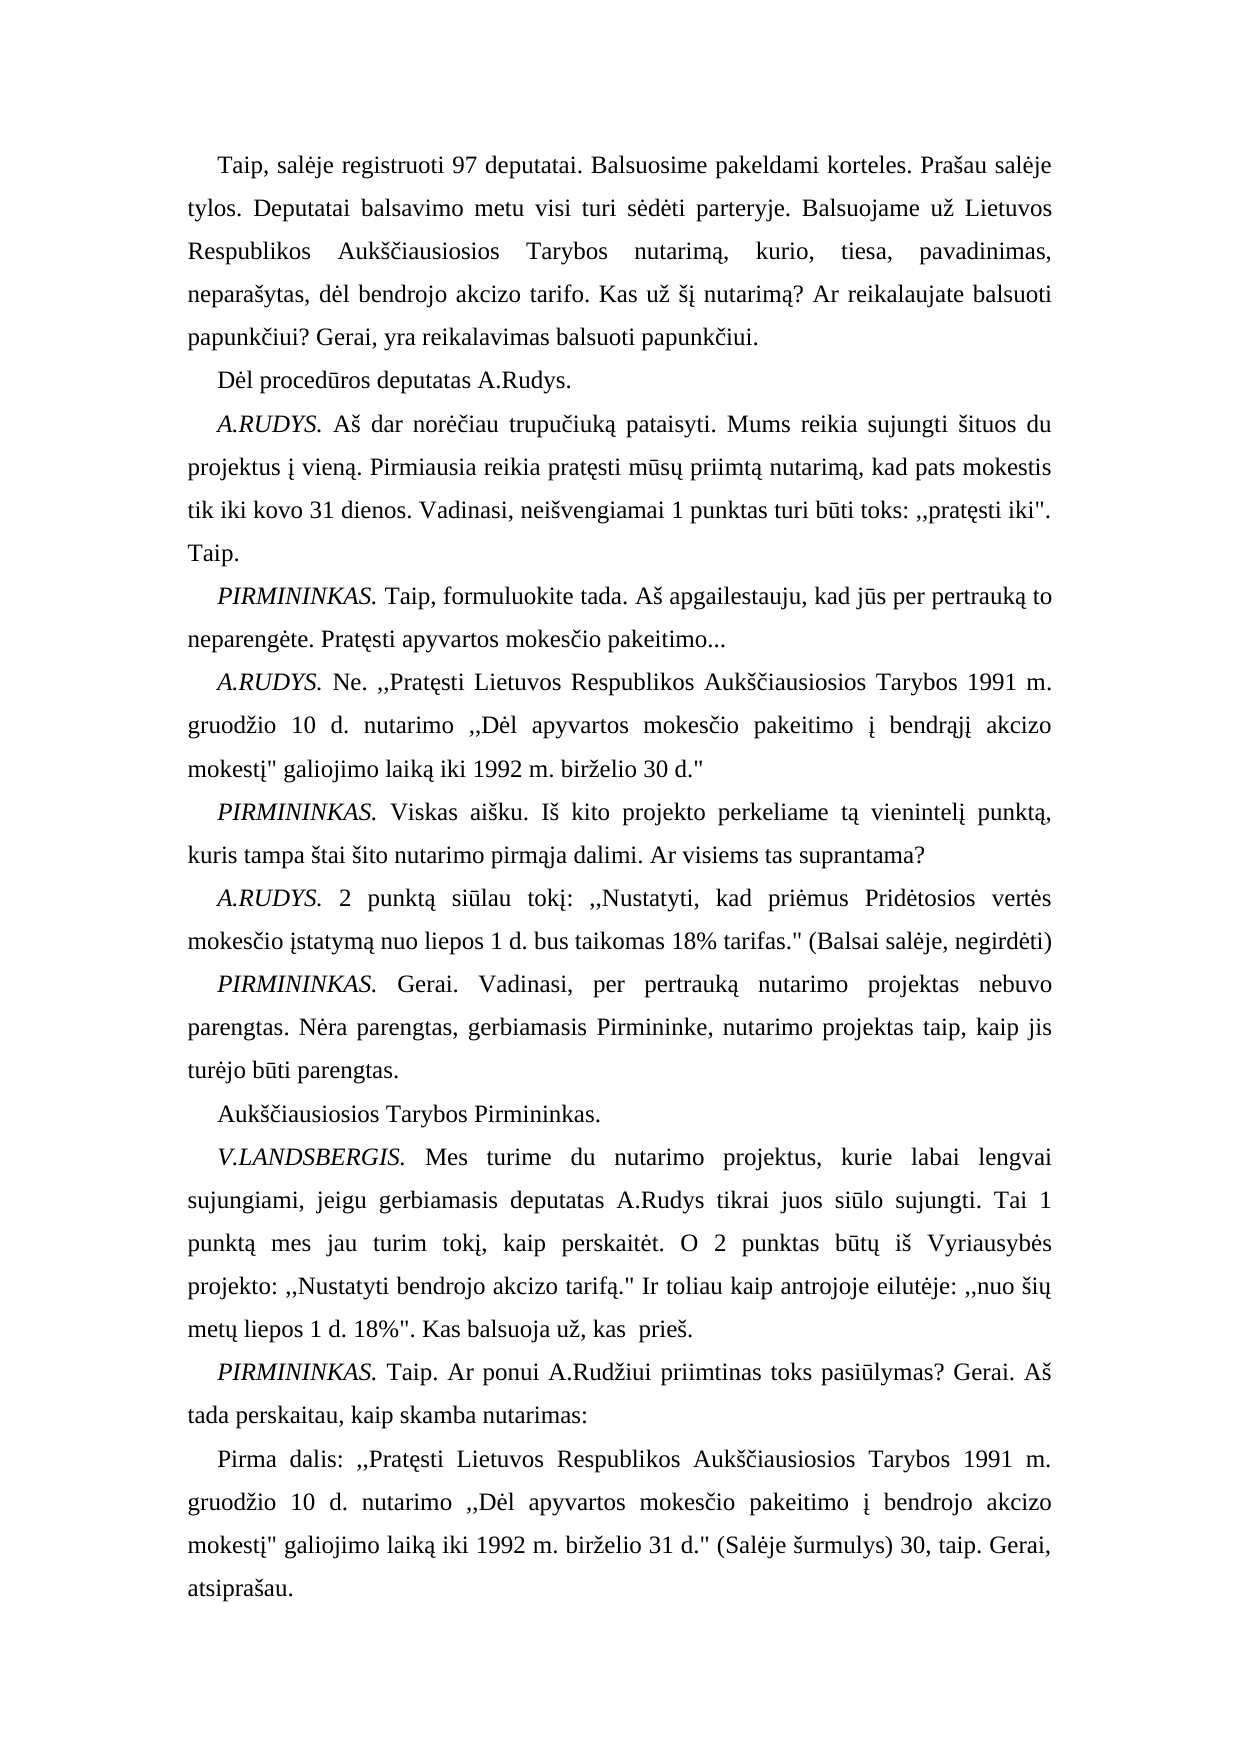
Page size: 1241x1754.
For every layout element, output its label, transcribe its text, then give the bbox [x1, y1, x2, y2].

text A.RUDYS. 2 punktą siūlau tokį: ,,Nustatyti, kad priėmus Pridėtosios vertės mokesčio įstatymą nuo liepos 1 d. bus taikomas 18% tarifas." (Balsai salėje, negirdėti) [187, 883, 1053, 955]
text A.RUDYS. Ne. ,,Pratęsti Lietuvos Respublikos Aukščiausiosios Tarybos 1991 m. gruodžio 10 d. nutarimo ,,Dėl apyvartos mokesčio pakeitimo į bendrąjį akcizo mokestį" galiojimo laiką iki 1992 m. birželio 30 d." [187, 667, 1053, 782]
text V.LANDSBERGIS. Mes turime du nutarimo projektus, kurie labai lengvai sujungiami, jeigu gerbiamasis deputatas A.Rudys tikrai juos siūlo sujungti. Tai 1 punktą mes jau turim tokį, kaip perskaitėt. O 2 punktas būtų iš Vyriausybės projekto: ,,Nustatyti bendrojo akcizo tarifą." Ir toliau kaip antrojoje eilutėje: ,,nuo šių metų liepos 1 d. 18%". Kas balsuoja už, kas prieš. [187, 1142, 1053, 1343]
text Pirma dalis: ,,Pratęsti Lietuvos Respublikos Aukščiausiosios Tarybos 1991 m. gruodžio 10 d. nutarimo ,,Dėl apyvartos mokesčio pakeitimo į bendrojo akcizo mokestį" galiojimo laiką iki 1992 m. birželio 31 d." (Salėje šurmulys) 30, taip. Gerai, atsiprašau. [187, 1444, 1053, 1602]
text Taip, salėje registruoti 97 deputatai. Balsuosime pakeldami korteles. Prašau salėje tylos. Deputatai balsavimo metu visi turi sėdėti parteryje. Balsuojame už Lietuvos Respublikos Aukščiausiosios Tarybos nutarimą, kurio, tiesa, pavadinimas, neparašytas, dėl bendrojo akcizo tarifo. Kas už šį nutarimą? Ar reikalaujate balsuoti papunkčiui? Gerai, yra reikalavimas balsuoti papunkčiui. [187, 150, 1053, 351]
text Aukščiausiosios Tarybos Pirmininkas. [187, 1099, 1053, 1127]
text PIRMININKAS. Viskas aišku. Iš kito projekto perkeliame tą vienintelį punktą, kuris tampa štai šito nutarimo pirmąja dalimi. Ar visiems tas suprantama? [187, 797, 1053, 869]
text PIRMININKAS. Taip. Ar ponui A.Rudžiui priimtinas toks pasiūlymas? Gerai. Aš tada perskaitau, kaip skamba nutarimas: [187, 1357, 1053, 1429]
text PIRMININKAS. Gerai. Vadinasi, per pertrauką nutarimo projektas nebuvo parengtas. Nėra parengtas, gerbiamasis Pirmininke, nutarimo projektas taip, kaip jis turėjo būti parengtas. [187, 969, 1053, 1084]
text PIRMININKAS. Taip, formuluokite tada. Aš apgailestauju, kad jūs per pertrauką to neparengėte. Pratęsti apyvartos mokesčio pakeitimo... [187, 581, 1053, 653]
text Dėl procedūros deputatas A.Rudys. [187, 366, 1053, 394]
text A.RUDYS. Aš dar norėčiau trupučiuką pataisyti. Mums reikia sujungti šituos du projektus į vieną. Pirmiausia reikia pratęsti mūsų priimtą nutarimą, kad pats mokestis tik iki kovo 31 dienos. Vadinasi, neišvengiamai 1 punktas turi būti toks: ,,pratęsti iki". Taip. [187, 409, 1053, 567]
